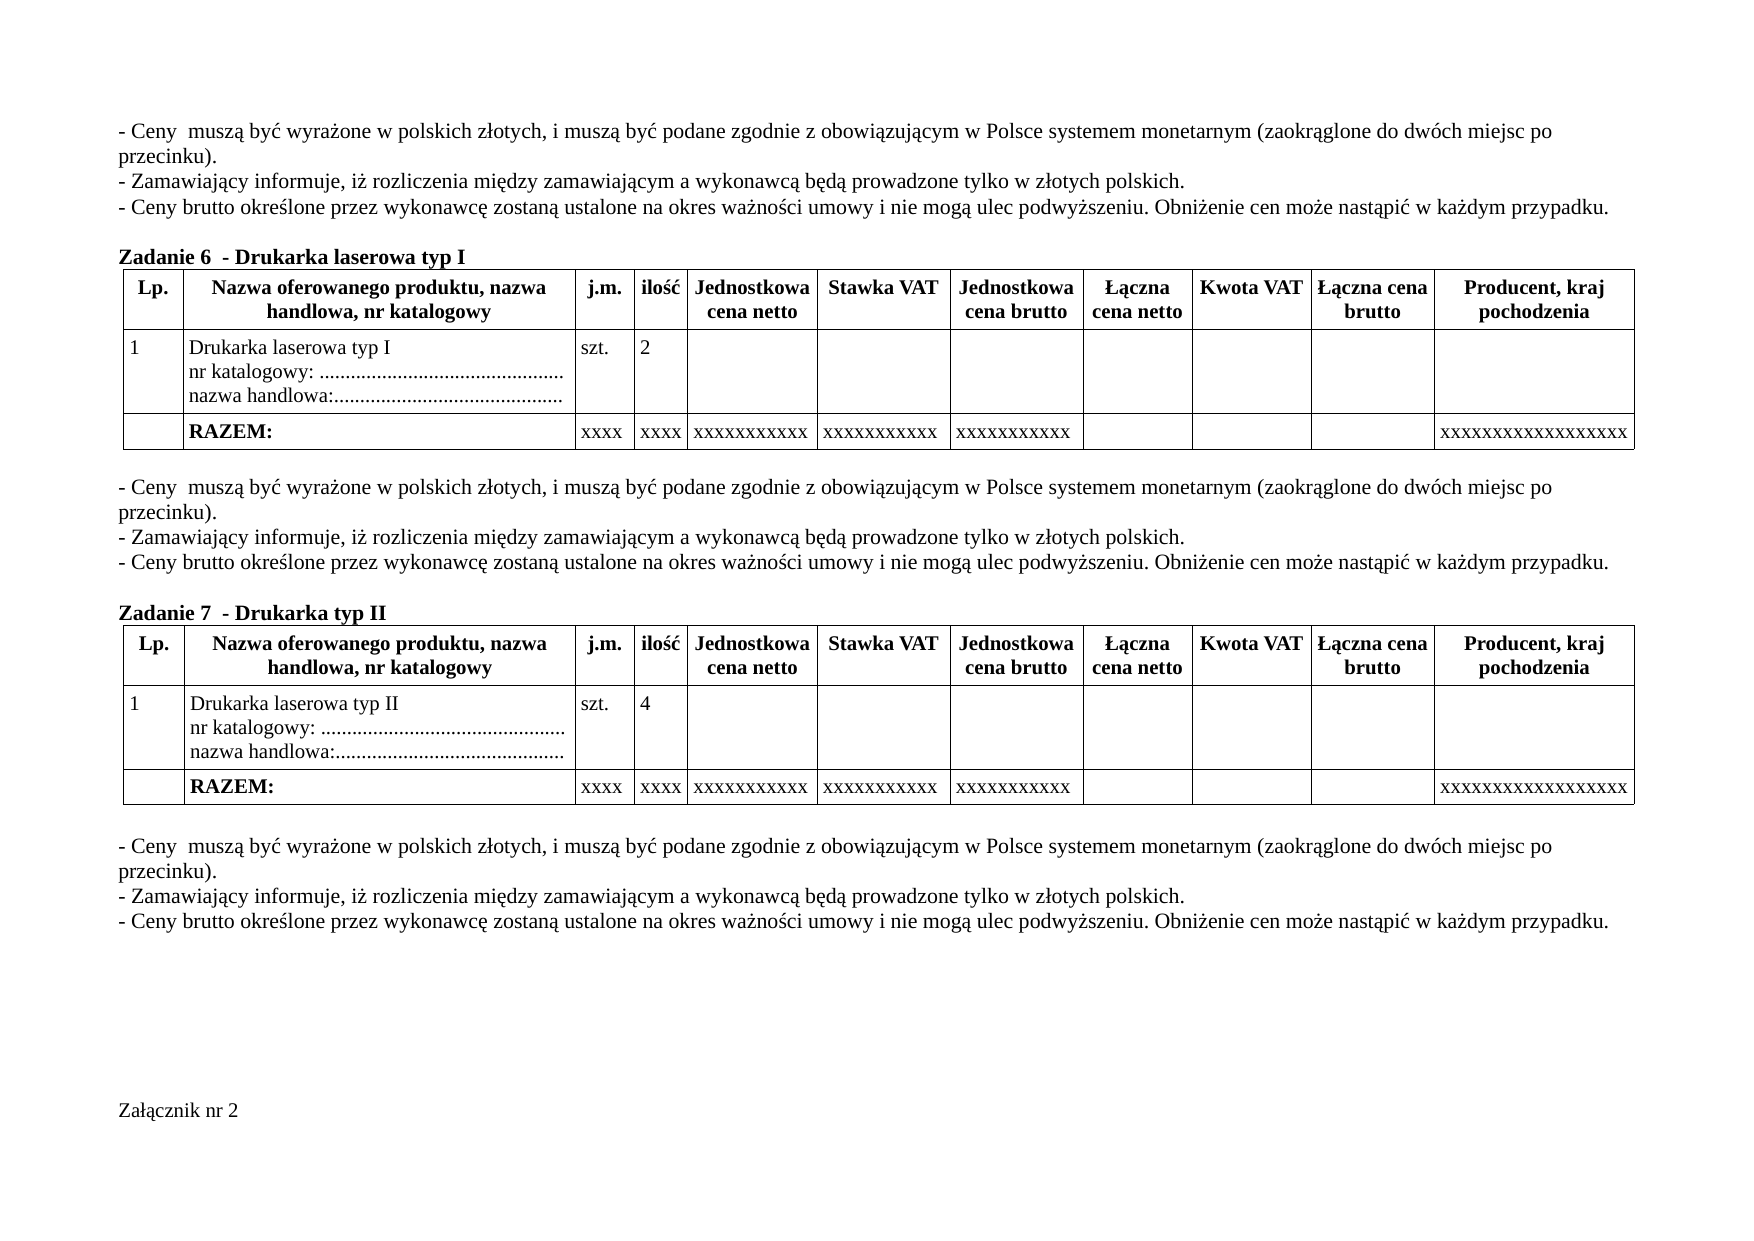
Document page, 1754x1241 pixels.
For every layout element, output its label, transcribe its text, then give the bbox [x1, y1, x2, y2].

text - Ceny brutto określone przez wykonawcę zostaną ustalone na okres ważności umowy i nie mogą ulec podwyższeniu. Obniżenie cen może nastąpić w każdym przypadku. [118, 194, 1636, 219]
table_cell xxxx [576, 770, 634, 804]
table_cell xxxxxxxxxxx [951, 770, 1083, 804]
table_header Łączna cena netto [1084, 626, 1192, 685]
table_cell [1312, 770, 1434, 804]
table_header Stawka VAT [818, 626, 950, 685]
table_header j.m. [576, 270, 634, 329]
table_cell [1435, 686, 1634, 768]
text - Zamawiający informuje, iż rozliczenia między zamawiającym a wykonawcą będą prowadzone tylko w złotych polskich. [118, 168, 1636, 194]
table_header Lp. [124, 270, 183, 329]
table_cell [688, 330, 817, 413]
table_cell [1312, 330, 1434, 413]
table_cell [1084, 414, 1192, 448]
table_cell [1312, 686, 1434, 768]
table_header Jednostkowa cena brutto [951, 270, 1083, 329]
table_header Nazwa oferowanego produktu, nazwa handlowa, nr katalogowy [184, 270, 575, 329]
table_cell xxxxxxxxxxx [688, 770, 817, 804]
text - Ceny muszą być wyrażone w polskich złotych, i muszą być podane zgodnie z obowiązującym w Polsce systemem monetarnym (zaokrąglone do dwóch miejsc po przecinku). [118, 833, 1636, 883]
text - Ceny brutto określone przez wykonawcę zostaną ustalone na okres ważności umowy i nie mogą ulec podwyższeniu. Obniżenie cen może nastąpić w każdym przypadku. [118, 549, 1636, 574]
table_cell 2 [635, 330, 687, 413]
table_cell [818, 686, 950, 768]
table_cell [124, 414, 183, 448]
table_cell xxxx [576, 414, 634, 448]
table_cell xxxxxxxxxxxxxxxxxx [1435, 414, 1634, 448]
table_cell [1193, 770, 1311, 804]
table_cell RAZEM: [185, 770, 575, 804]
text - Ceny muszą być wyrażone w polskich złotych, i muszą być podane zgodnie z obowiązującym w Polsce systemem monetarnym (zaokrąglone do dwóch miejsc po przecinku). [118, 474, 1636, 524]
table_cell [1435, 330, 1634, 413]
table_header Łączna cena brutto [1312, 626, 1434, 685]
table_cell 1 [124, 330, 183, 413]
table_cell [951, 330, 1083, 413]
text Zadanie 7 - Drukarka typ II [118, 600, 1636, 625]
table_cell xxxx [635, 770, 687, 804]
table_header ilość [635, 626, 687, 685]
table_cell Drukarka laserowa typ I nr katalogowy: ............................................... nazwa handlowa:............................................ [184, 330, 575, 413]
table_cell RAZEM: [184, 414, 575, 448]
table_header Łączna cena netto [1084, 270, 1192, 329]
table_cell [124, 770, 184, 804]
table_cell [1084, 330, 1192, 413]
table_header Kwota VAT [1193, 626, 1311, 685]
table_header Jednostkowa cena brutto [951, 626, 1083, 685]
table_cell xxxxxxxxxxx [951, 414, 1083, 448]
table_header Lp. [124, 626, 184, 685]
table_header Jednostkowa cena netto [688, 626, 817, 685]
table_header Producent, kraj pochodzenia [1435, 626, 1634, 685]
table_cell xxxxxxxxxxx [818, 414, 950, 448]
table_cell [951, 686, 1083, 768]
table_header Kwota VAT [1193, 270, 1311, 329]
table_header Jednostkowa cena netto [688, 270, 817, 329]
table_cell [1193, 414, 1311, 448]
table_cell [1312, 414, 1434, 448]
table_header Stawka VAT [818, 270, 950, 329]
text - Zamawiający informuje, iż rozliczenia między zamawiającym a wykonawcą będą prowadzone tylko w złotych polskich. [118, 524, 1636, 549]
table_cell xxxx [635, 414, 687, 448]
table_header j.m. [576, 626, 634, 685]
table_cell [1193, 330, 1311, 413]
text - Zamawiający informuje, iż rozliczenia między zamawiającym a wykonawcą będą prowadzone tylko w złotych polskich. [118, 883, 1636, 908]
table_cell szt. [576, 330, 634, 413]
table_cell szt. [576, 686, 634, 768]
text Zadanie 6 - Drukarka laserowa typ I [118, 244, 1636, 269]
table_header Producent, kraj pochodzenia [1435, 270, 1634, 329]
text - Ceny muszą być wyrażone w polskich złotych, i muszą być podane zgodnie z obowiązującym w Polsce systemem monetarnym (zaokrąglone do dwóch miejsc po przecinku). [118, 118, 1636, 168]
table_cell [1084, 770, 1192, 804]
table_cell 1 [124, 686, 184, 768]
table_cell xxxxxxxxxxx [688, 414, 817, 448]
table_header Nazwa oferowanego produktu, nazwa handlowa, nr katalogowy [185, 626, 575, 685]
text - Ceny brutto określone przez wykonawcę zostaną ustalone na okres ważności umowy i nie mogą ulec podwyższeniu. Obniżenie cen może nastąpić w każdym przypadku. [118, 908, 1636, 934]
table_cell [1084, 686, 1192, 768]
table_cell [688, 686, 817, 768]
table_header ilość [635, 270, 687, 329]
table_cell [818, 330, 950, 413]
table_cell Drukarka laserowa typ II nr katalogowy: ............................................... nazwa handlowa:............................................ [185, 686, 575, 768]
table_cell [1193, 686, 1311, 768]
table_header Łączna cena brutto [1312, 270, 1434, 329]
table_cell 4 [635, 686, 687, 768]
table_cell xxxxxxxxxxxxxxxxxx [1435, 770, 1634, 804]
table_cell xxxxxxxxxxx [818, 770, 950, 804]
